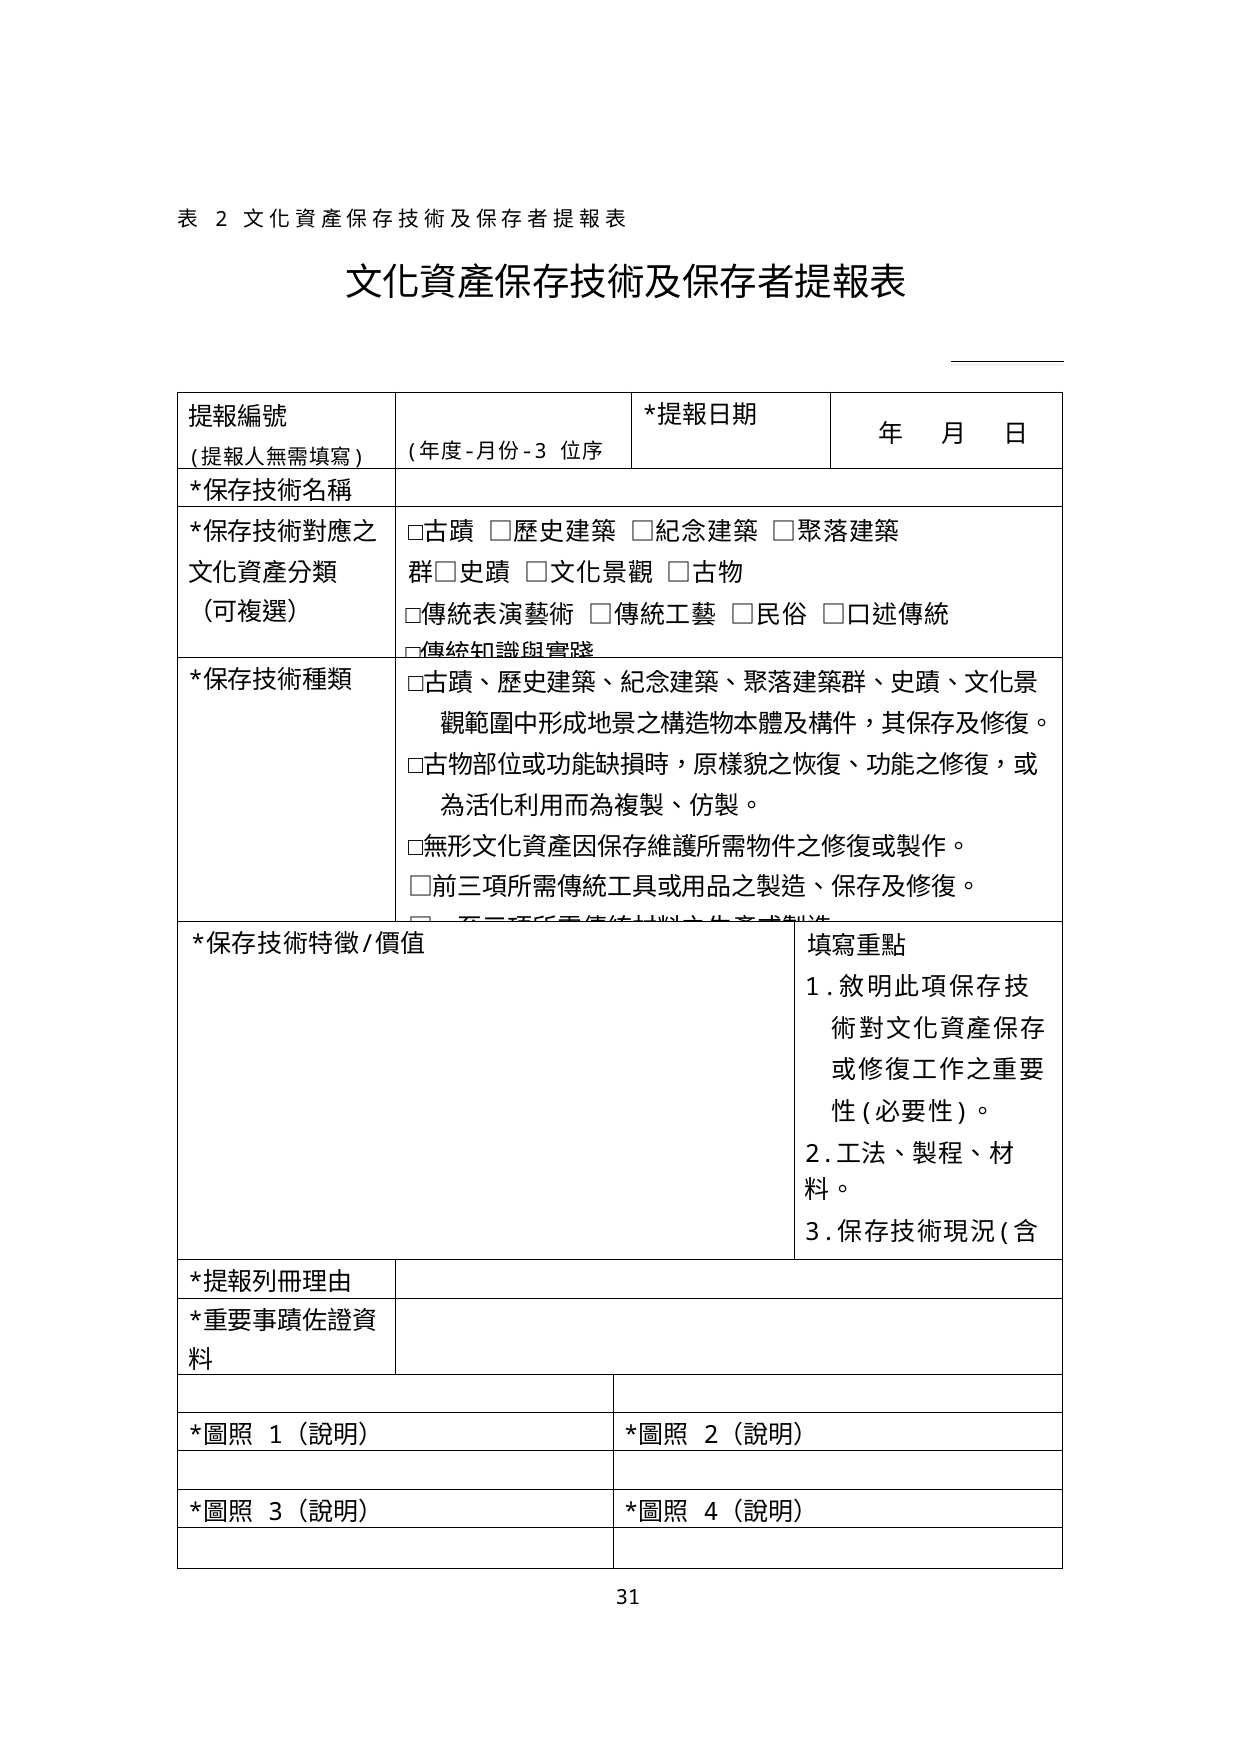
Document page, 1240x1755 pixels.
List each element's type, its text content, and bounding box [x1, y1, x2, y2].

table_cell [396, 1260, 1062, 1297]
text 文化資產保存技術及保存者提報表 [345, 251, 1240, 306]
table_cell *圖照 1（說明） [178, 1413, 613, 1450]
table_cell [614, 1375, 1062, 1412]
table_cell [178, 1528, 613, 1567]
table_cell [178, 1451, 613, 1489]
table_cell *保存技術種類 [178, 658, 395, 921]
table_cell *保存技術特徵/價值 [178, 922, 794, 1259]
table_header *提報日期 [632, 393, 830, 468]
table_cell 填寫重點 1.敘明此項保存技術對文化資產保存或修復工作之重要性(必要性)。 2.工法、製程、材料。 3.保存技術現況(含是否 面 臨 瀕 危 、 失傳)。 [795, 922, 1062, 1259]
table_cell □古蹟、歷史建築、紀念建築、聚落建築群、史蹟、文化景 觀範圍中形成地景之構造物本體及構件，其保存及修復。 □古物部位或功能缺損時，原樣貌之恢復、功能之修復，或 為活化利用而為複製、仿製。 □無形文化資產因保存維護所需物件之修復或製作。□前三項所需傳統工具或用品之製造、保存及修復。□一至三項所需傳統材料之生產或製造。 [396, 658, 1062, 921]
table_cell *提報列冊理由 [178, 1260, 395, 1297]
table_cell [614, 1528, 1062, 1567]
table_cell *圖照 3（說明） [178, 1490, 613, 1527]
table_cell *保存技術對應之 文化資產分類 （可複選） [178, 507, 395, 657]
table_cell □古蹟 □歷史建築 □紀念建築 □聚落建築群□史蹟 □文化景觀 □古物 □傳統表演藝術 □傳統工藝 □民俗 □口述傳統 □傳統知識與實踐 [396, 507, 1062, 657]
table_cell [614, 1451, 1062, 1489]
table_cell *圖照 2（說明） [614, 1413, 1062, 1450]
text 表 2 文化資產保存技術及保存者提報表 [177, 202, 1240, 232]
table_header (年度-月份-3 位序號) [396, 393, 631, 468]
table_cell [178, 1375, 613, 1412]
table_cell *重要事蹟佐證資 料 [178, 1299, 395, 1373]
table_header 提報編號 (提報人無需填寫) [178, 393, 395, 468]
table_header 年 月 日 [831, 393, 1062, 468]
table_cell *圖照 4（說明） [614, 1490, 1062, 1527]
text 31 [615, 1582, 1240, 1611]
table_cell *保存技術名稱 [178, 469, 395, 506]
table_cell [396, 469, 1062, 506]
table_cell [396, 1299, 1062, 1373]
